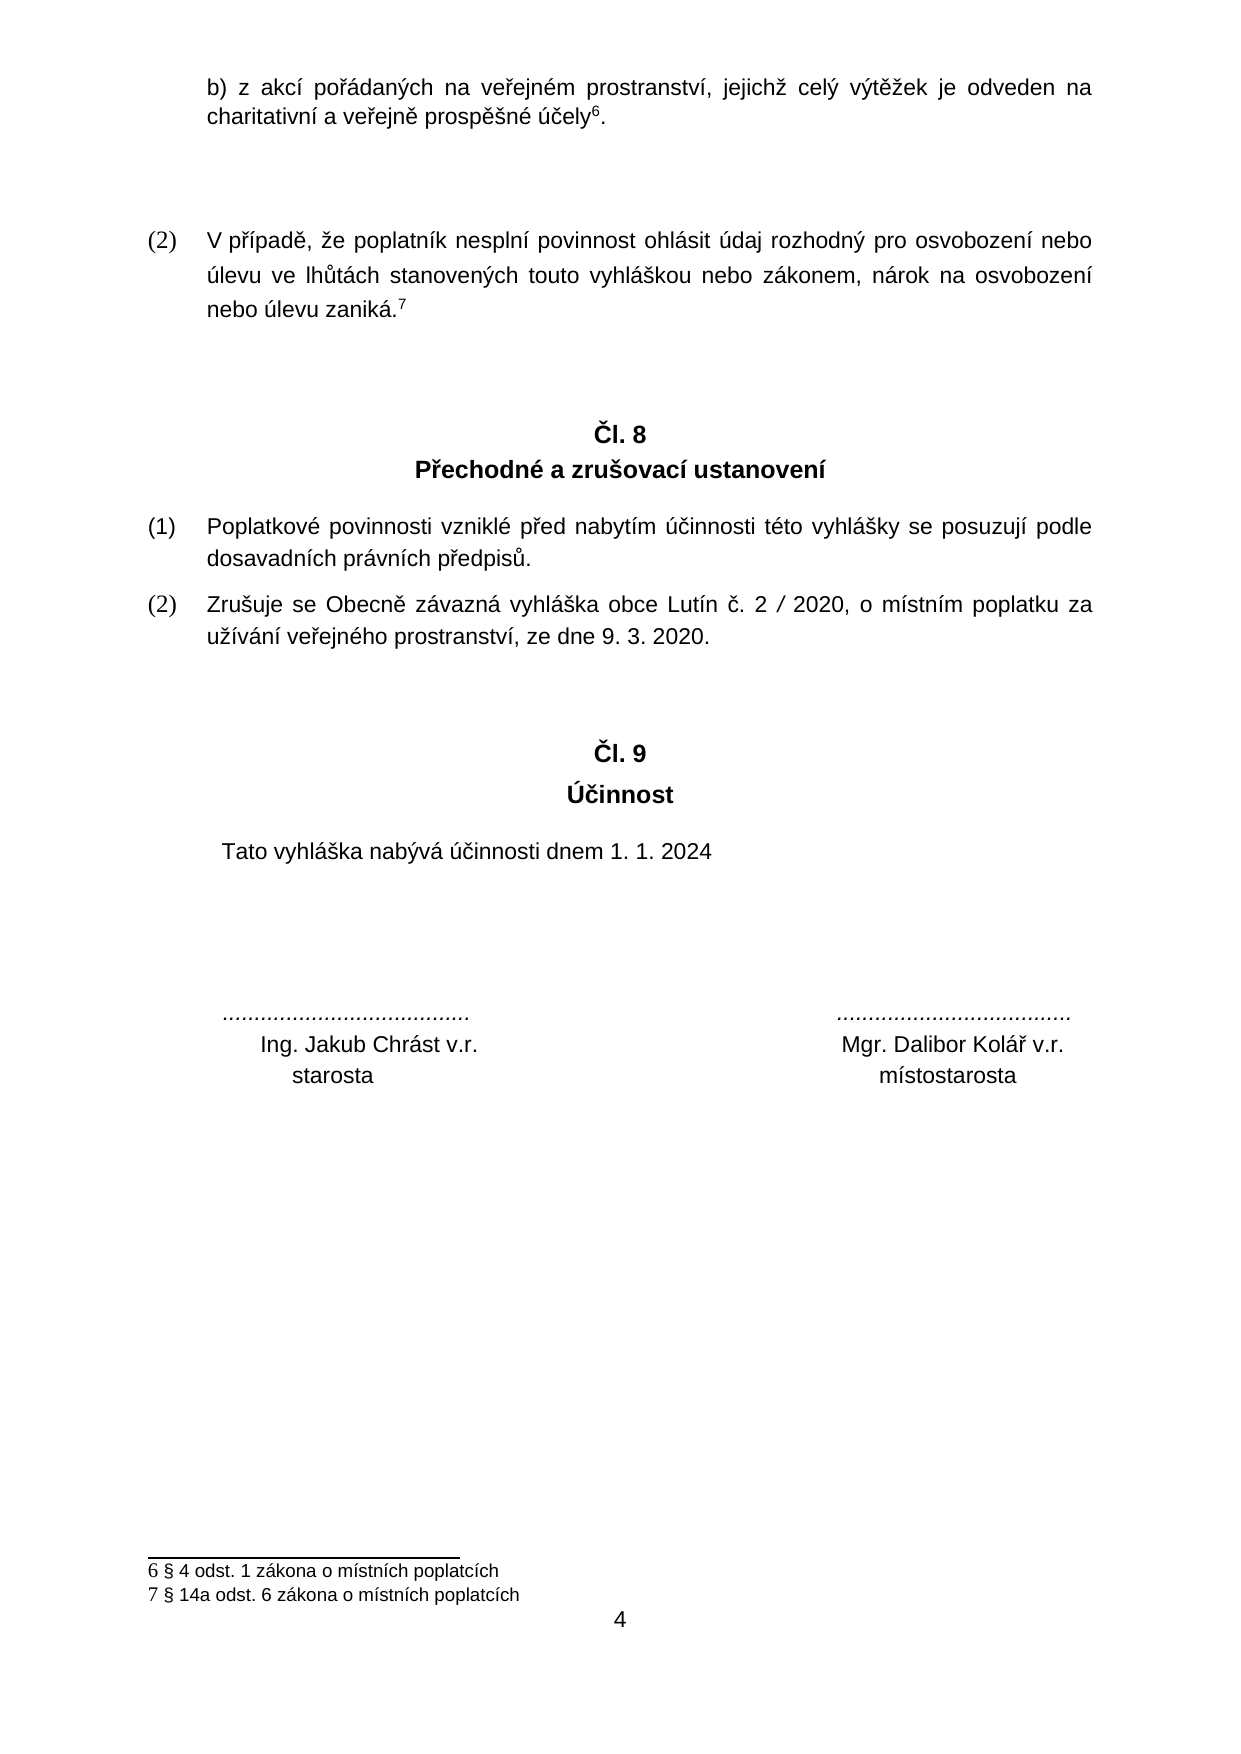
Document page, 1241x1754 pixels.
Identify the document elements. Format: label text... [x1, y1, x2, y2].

text Přechodné a zrušovací ustanovení [148, 455, 1093, 484]
text Tato vyhláška nabývá účinnosti dnem 1. 1. 2024 [148, 838, 1093, 864]
text b) z akcí pořádaných na veřejném prostranství, jejichž celý výtěžek je odveden na charitativní a veřejně prospěšné účely. [207, 74, 1093, 129]
text § 4 odst. 1 zákona o místních poplatcích [148, 1558, 1093, 1582]
list § 14a odst. 6 zákona o místních poplatcích [148, 1582, 1093, 1606]
text Čl. 9 [148, 738, 1093, 767]
text starosta místostarosta [148, 1062, 1093, 1089]
list Poplatkové povinnosti vzniklé před nabytím účinnosti této vyhlášky se posuzují podle dosavadních právních předpisů. [148, 513, 1093, 571]
text Ing. Jakub Chrást v.r. Mgr. Dalibor Kolář v.r. [148, 1031, 1093, 1057]
text ....................................... ..................................... [148, 999, 1093, 1026]
list Zrušuje se Obecně závazná vyhláška obce Lutín č. 2 / 2020, o místním poplatku za užívání veřejného prostranství, ze dne 9. 3. 2020. [148, 589, 1093, 649]
text Účinnost [148, 780, 1093, 808]
text Čl. 8 [148, 420, 1093, 449]
list V případě, že poplatník nesplní povinnost ohlásit údaj rozhodný pro osvobození nebo úlevu ve lhůtách stanovených touto vyhláškou nebo zákonem, nárok na osvobození nebo úlevu zaniká. [148, 225, 1093, 322]
